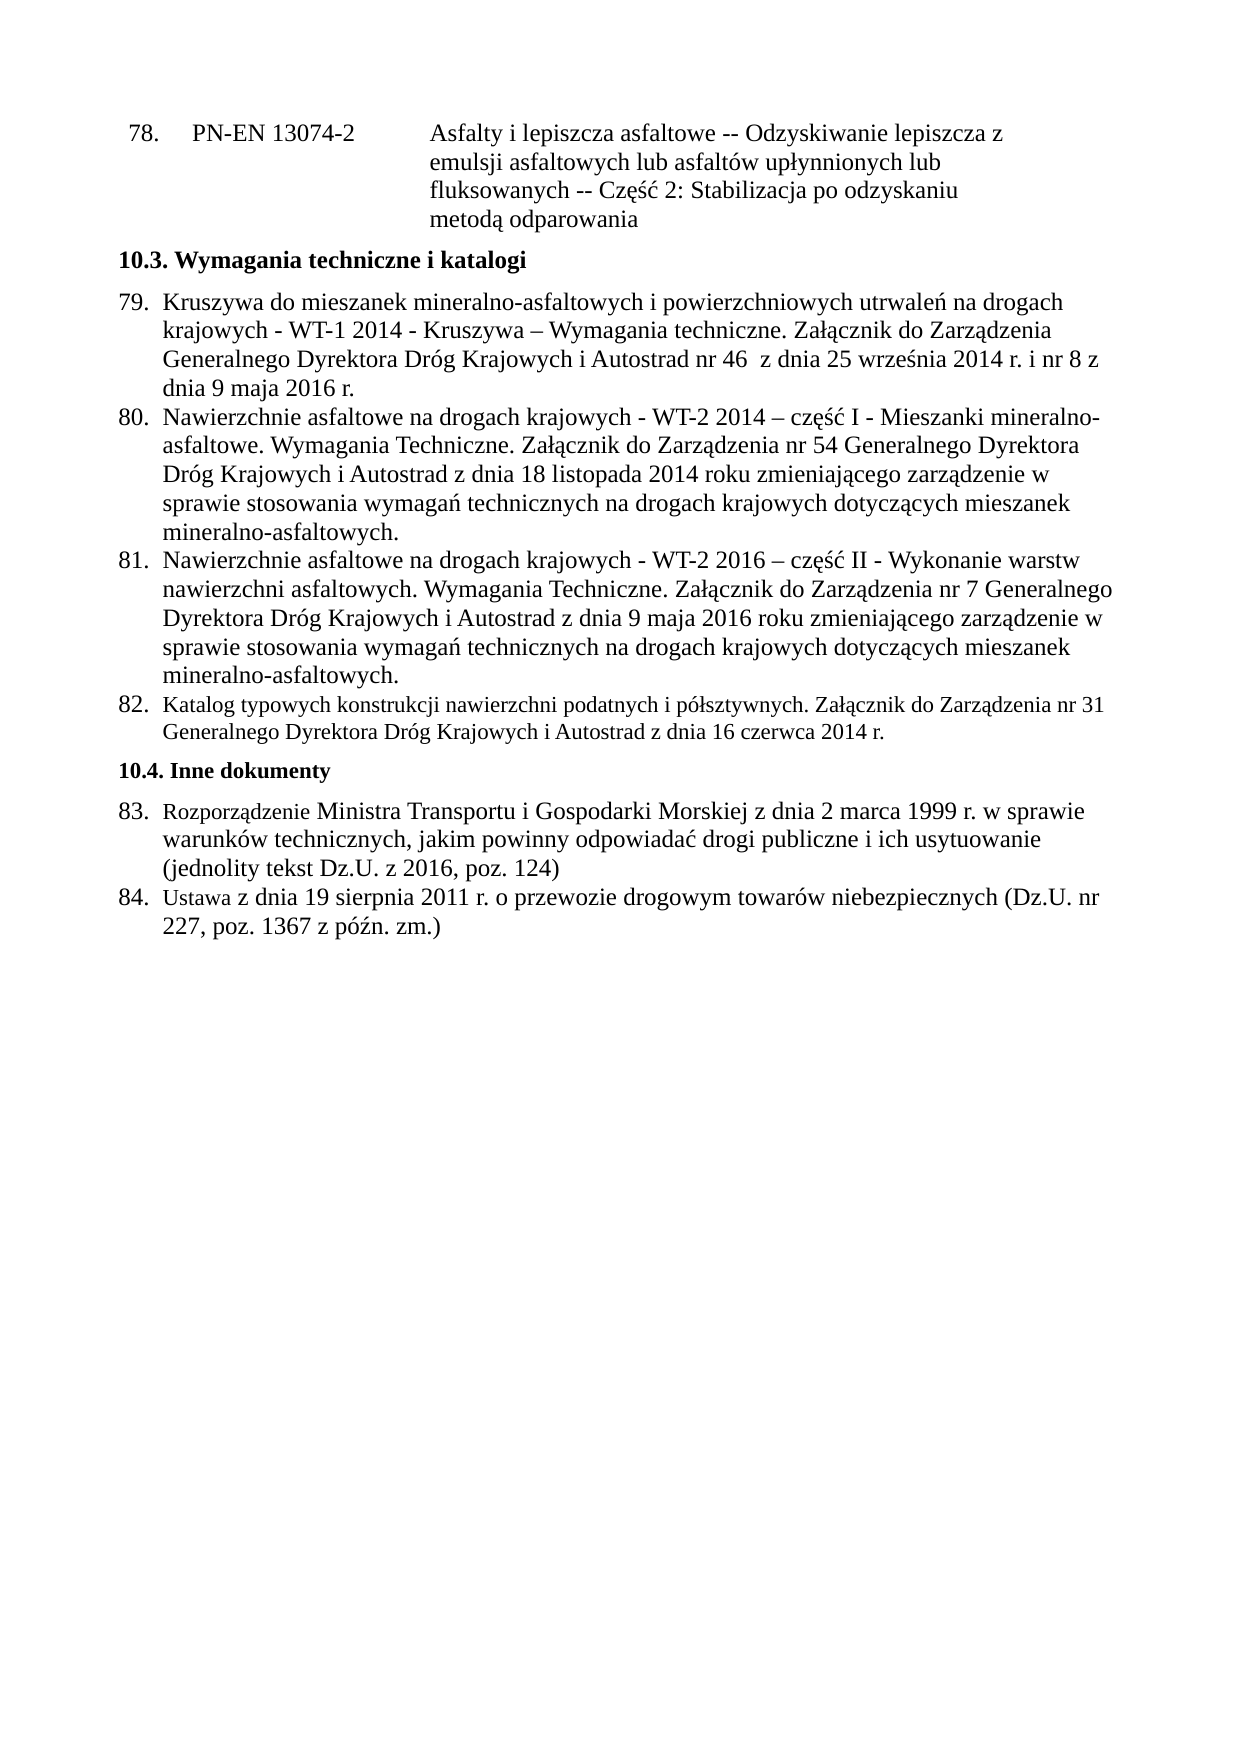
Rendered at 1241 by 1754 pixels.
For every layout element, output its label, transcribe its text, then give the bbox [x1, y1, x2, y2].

subtitle 10.4. Inne dokumenty [118, 757, 1122, 783]
table_cell 78. [107, 118, 181, 233]
list Kruszywa do mieszanek mineralno-asfaltowych i powierzchniowych utrwaleń na drogach krajowych - WT-1 2014 - Kruszywa – Wymagania techniczne. Załącznik do Zarządzenia Generalnego Dyrektora Dróg Krajowych i Autostrad nr 46 z dnia 25 września 2014 r. i nr 8 z dnia 9 maja 2016 r. [156, 287, 1122, 402]
list Nawierzchnie asfaltowe na drogach krajowych - WT-2 2014 – część I - Mieszanki mineralno-asfaltowe. Wymagania Techniczne. Załącznik do Zarządzenia nr 54 Generalnego Dyrektora Dróg Krajowych i Autostrad z dnia 18 listopada 2014 roku zmieniającego zarządzenie w sprawie stosowania wymagań technicznych na drogach krajowych dotyczących mieszanek mineralno-asfaltowych. [156, 402, 1122, 546]
subtitle 10.3. Wymagania techniczne i katalogi [118, 246, 1122, 274]
list Rozporządzenie Ministra Transportu i Gospodarki Morskiej z dnia 2 marca 1999 r. w sprawie warunków technicznych, jakim powinny odpowiadać drogi publiczne i ich usytuowanie (jednolity tekst Dz.U. z 2016, poz. 124) [156, 796, 1122, 882]
list Nawierzchnie asfaltowe na drogach krajowych - WT-2 2016 – część II - Wykonanie warstw nawierzchni asfaltowych. Wymagania Techniczne. Załącznik do Zarządzenia nr 7 Generalnego Dyrektora Dróg Krajowych i Autostrad z dnia 9 maja 2016 roku zmieniającego zarządzenie w sprawie stosowania wymagań technicznych na drogach krajowych dotyczących mieszanek mineralno-asfaltowych. [156, 546, 1122, 689]
list Katalog typowych konstrukcji nawierzchni podatnych i półsztywnych. Załącznik do Zarządzenia nr 31 Generalnego Dyrektora Dróg Krajowych i Autostrad z dnia 16 czerwca 2014 r. [156, 689, 1122, 744]
table_cell PN-EN 13074-2 [181, 118, 418, 233]
table_cell Asfalty i lepiszcza asfaltowe -- Odzyskiwanie lepiszcza z emulsji asfaltowych lub asfaltów upłynnionych lub fluksowanych -- Część 2: Stabilizacja po odzyskaniu metodą odparowania [418, 118, 1034, 233]
list Ustawa z dnia 19 sierpnia 2011 r. o przewozie drogowym towarów niebezpiecznych (Dz.U. nr 227, poz. 1367 z późn. zm.) [156, 882, 1122, 939]
